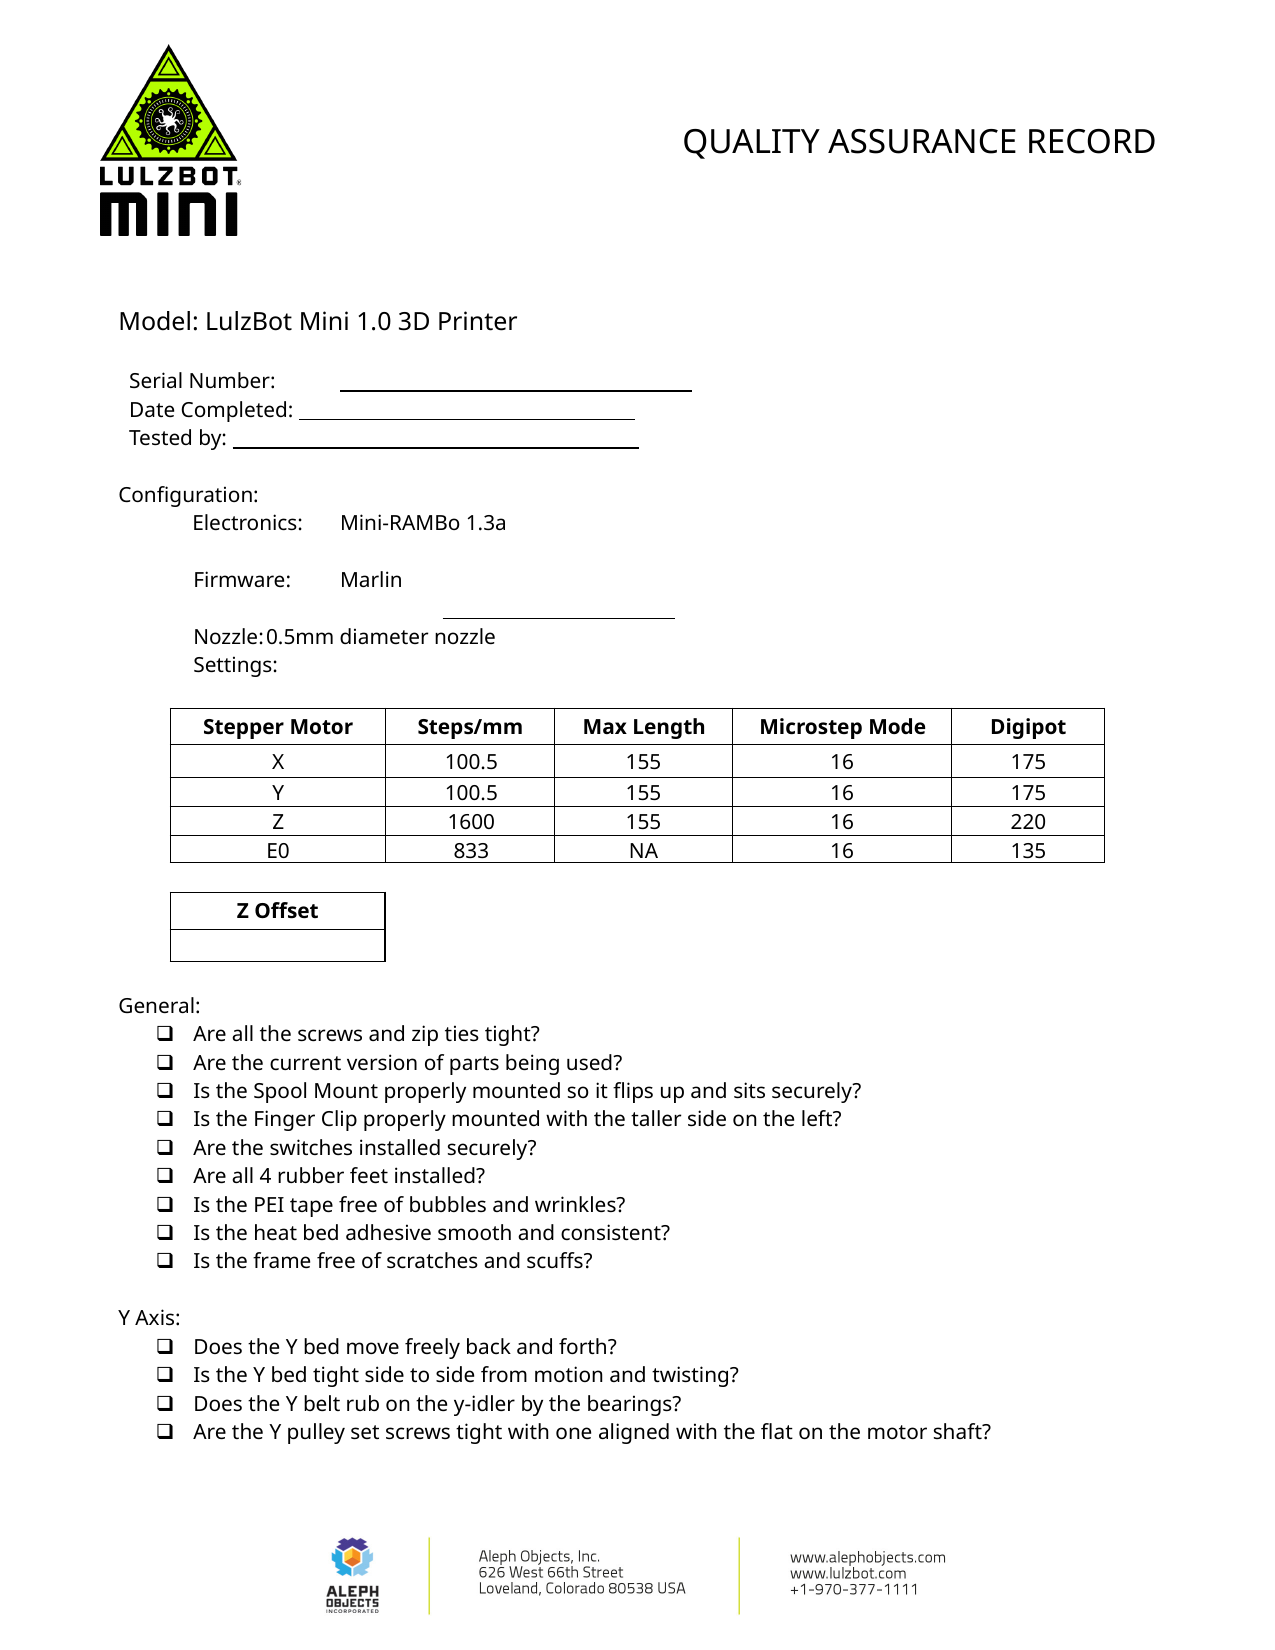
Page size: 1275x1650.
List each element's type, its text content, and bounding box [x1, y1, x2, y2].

table_cell 16 [733, 778, 951, 806]
list Is the frame free of scratches and scuffs? [156, 1247, 1157, 1275]
list Is the heat bed adhesive smooth and consistent? [156, 1218, 1157, 1247]
table_header Microstep Mode [733, 709, 951, 744]
text Settings: [193, 651, 1176, 679]
table_cell 16 [733, 807, 951, 835]
table_header Z Offset [171, 893, 384, 928]
table_cell NA [555, 836, 732, 862]
list Are all the screws and zip ties tight? [156, 1019, 1157, 1048]
list Is the Finger Clip properly mounted with the taller side on the left? [156, 1104, 1157, 1133]
text Tested by: [118, 423, 1157, 452]
table_header Max Length [555, 709, 732, 744]
list Is the Y bed tight side to side from motion and twisting? [156, 1360, 1157, 1389]
table_cell 1600 [386, 807, 554, 835]
text Electronics: Mini-RAMBo 1.3a [118, 508, 1157, 537]
table_cell 155 [555, 745, 732, 777]
table_cell Z [171, 807, 385, 835]
list Are the switches installed securely? [156, 1133, 1157, 1161]
table_header Steps/mm [386, 709, 554, 744]
picture [100, 44, 242, 236]
text Configuration: [118, 480, 1157, 508]
list Are the Y pulley set screws tight with one aligned with the flat on the motor shaft? [156, 1417, 1157, 1446]
table_cell Y [171, 778, 385, 806]
text Date Completed: [118, 395, 1157, 423]
list Does the Y bed move freely back and forth? [156, 1332, 1157, 1360]
list Are the current version of parts being used? [156, 1048, 1157, 1076]
text General: [118, 991, 1157, 1019]
text Nozzle: 0.5mm diameter nozzle [118, 622, 1157, 651]
table_cell 175 [952, 745, 1104, 777]
table_cell 175 [952, 778, 1104, 806]
table_header Digipot [952, 709, 1104, 744]
list Are all 4 rubber feet installed? [156, 1161, 1157, 1190]
table_cell 155 [555, 807, 732, 835]
text Firmware: Marlin [118, 565, 1157, 594]
table_cell [171, 930, 384, 961]
table_cell E0 [171, 836, 385, 862]
list Does the Y belt rub on the y-idler by the bearings? [156, 1389, 1157, 1417]
table_cell 135 [952, 836, 1104, 862]
table_cell 833 [386, 836, 554, 862]
picture [0, 1500, 1275, 1650]
table_cell 16 [733, 836, 951, 862]
text Model: LulzBot Mini 1.0 3D Printer [118, 304, 1157, 338]
text Serial Number: [118, 366, 1157, 395]
table_cell 220 [952, 807, 1104, 835]
table_cell 100.5 [386, 778, 554, 806]
list Is the Spool Mount properly mounted so it flips up and sits securely? [156, 1076, 1157, 1104]
table_cell 155 [555, 778, 732, 806]
text Y Axis: [118, 1303, 1157, 1332]
table_cell X [171, 745, 385, 777]
table_cell 100.5 [386, 745, 554, 777]
table_cell 16 [733, 745, 951, 777]
list Is the PEI tape free of bubbles and wrinkles? [156, 1190, 1157, 1218]
table_header Stepper Motor [171, 709, 385, 744]
